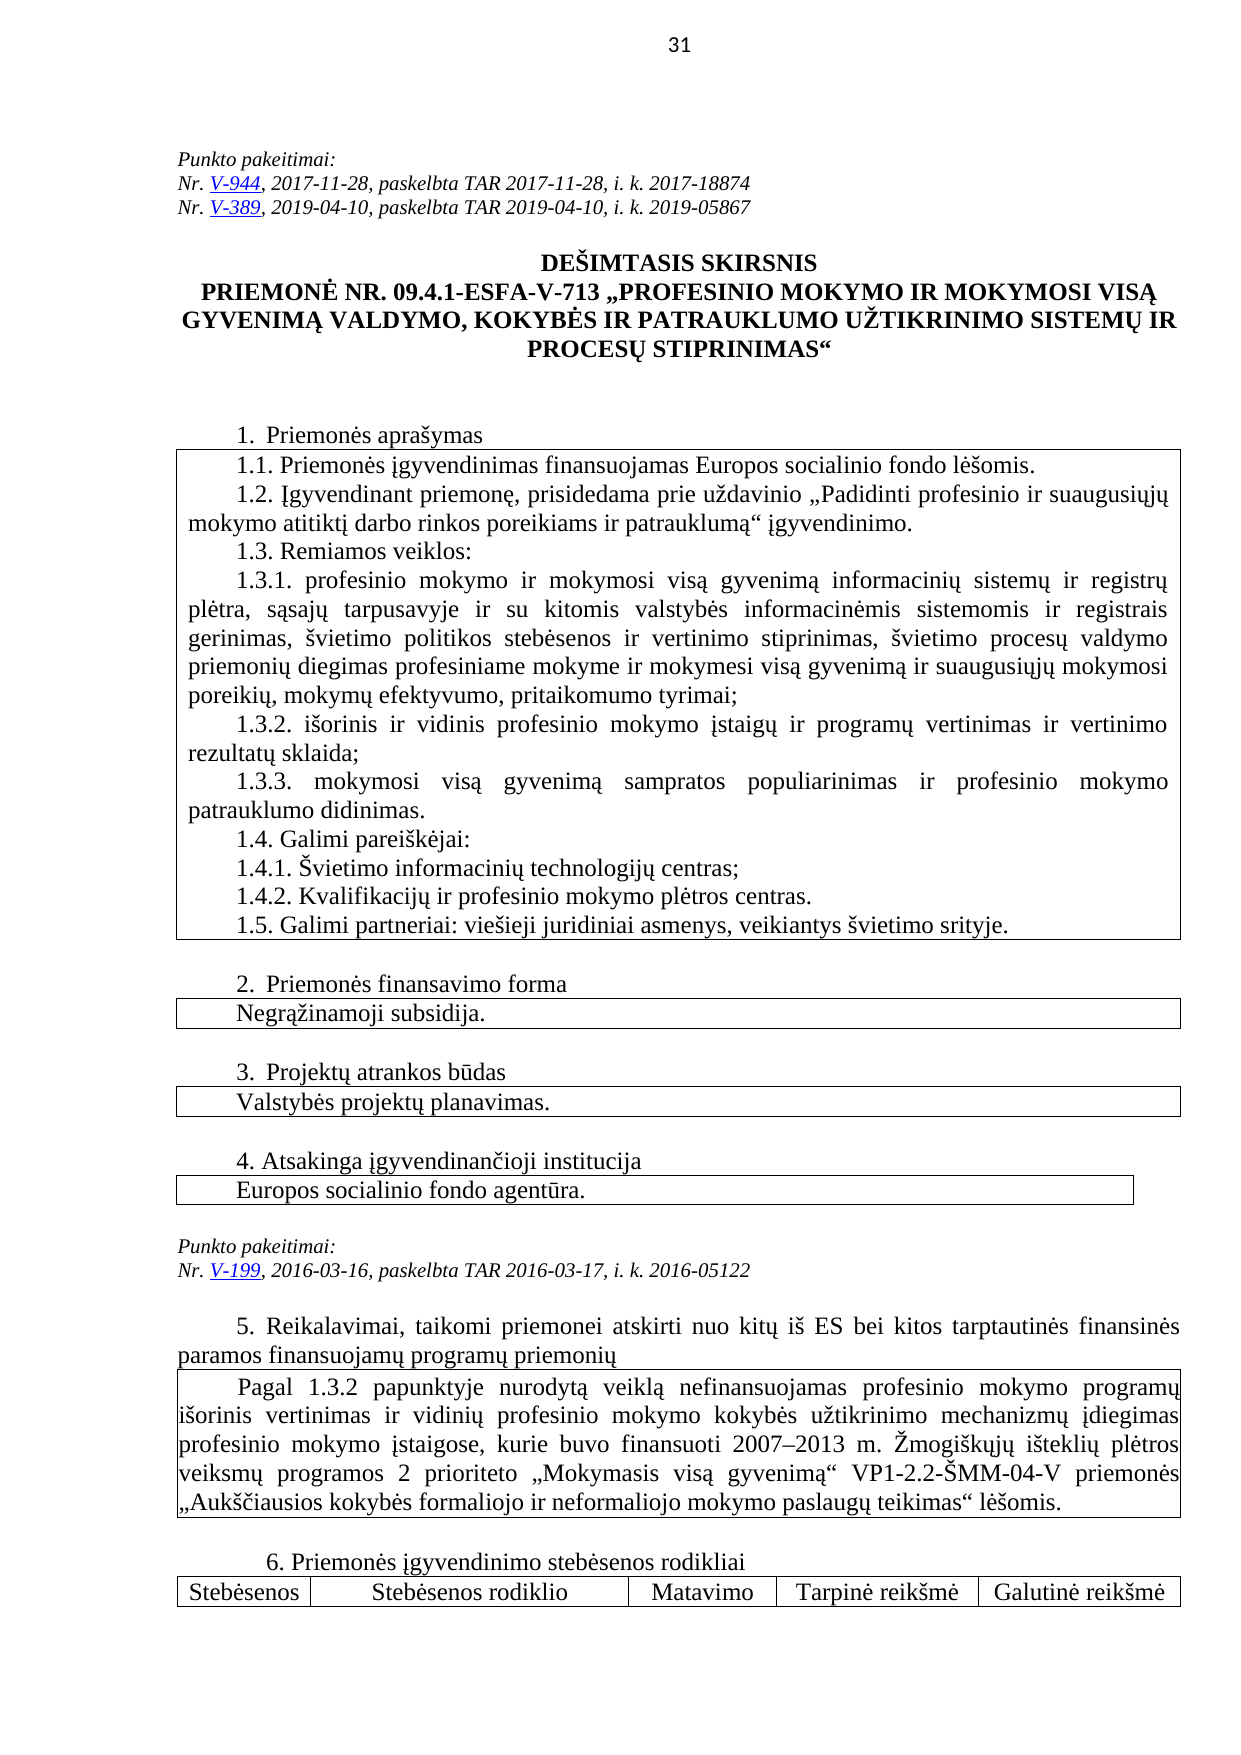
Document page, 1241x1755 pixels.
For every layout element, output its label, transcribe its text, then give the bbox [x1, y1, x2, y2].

text Pagal 1.3.2 papunktyje nurodytą veiklą nefinansuojamas profesinio mokymo programų išorinis vertinimas ir vidinių profesinio mokymo kokybės užtikrinimo mechanizmų įdiegimas profesinio mokymo įstaigose, kurie buvo finansuoti 2007–2013 m. Žmogiškųjų išteklių plėtros veiksmų programos 2 prioriteto „Mokymasis visą gyvenimą“ VP1-2.2-ŠMM-04-V priemonės „Aukščiausios kokybės formaliojo ir neformaliojo mokymo paslaugų teikimas“ lėšomis. [178, 1370, 1180, 1517]
text 2. Priemonės finansavimo forma [236, 969, 1181, 997]
text Nr. V-199, 2016-03-16, paskelbta TAR 2016-03-17, i. k. 2016-05122 [177, 1258, 1181, 1282]
text 3. Projektų atrankos būdas [236, 1057, 1181, 1086]
table_header 1.1. Priemonės įgyvendinimas finansuojamas Europos socialinio fondo lėšomis. [177, 450, 1180, 479]
table_cell 1.2. Įgyvendinant priemonę, prisidedama prie uždavinio „Padidinti profesinio ir suaugusiųjų mokymo atitiktį darbo rinkos poreikiams ir patrauklumą“ įgyvendinimo. [177, 479, 1180, 536]
text 1. Priemonės aprašymas [236, 420, 1181, 449]
table_header Matavimo [629, 1577, 776, 1606]
table_header Valstybės projektų planavimas. [177, 1087, 1180, 1116]
table_header Stebėsenos [178, 1577, 310, 1606]
table_cell 1.4. Galimi pareiškėjai: 1.4.1. Švietimo informacinių technologijų centras; 1.4.2. Kvalifikacijų ir profesinio mokymo plėtros centras. [177, 824, 1180, 910]
table_header Stebėsenos rodiklio [311, 1577, 628, 1606]
table_header Negrąžinamoji subsidija. [177, 999, 1180, 1028]
text Nr. V-389, 2019-04-10, paskelbta TAR 2019-04-10, i. k. 2019-05867 [177, 195, 1181, 219]
text 6. Priemonės įgyvendinimo stebėsenos rodikliai [266, 1547, 1181, 1576]
table_header Europos socialinio fondo agentūra. [177, 1176, 1133, 1204]
table_cell 1.3. Remiamos veiklos: 1.3.1. profesinio mokymo ir mokymosi visą gyvenimą informacinių sistemų ir registrų plėtra, sąsajų tarpusavyje ir su kitomis valstybės informacinėmis sistemomis ir registrais gerinimas, švietimo politikos stebėsenos ir vertinimo stiprinimas, švietimo procesų valdymo priemonių diegimas profesiniame mokyme ir mokymesi visą gyvenimą ir suaugusiųjų mokymosi poreikių, mokymų efektyvumo, pritaikomumo tyrimai; 1.3.2. išorinis ir vidinis profesinio mokymo įstaigų ir programų vertinimas ir vertinimo rezultatų sklaida; 1.3.3. mokymosi visą gyvenimą sampratos populiarinimas ir profesinio mokymo patrauklumo didinimas. [177, 536, 1180, 824]
text 5. Reikalavimai, taikomi priemonei atskirti nuo kitų iš ES bei kitos tarptautinės finansinės paramos finansuojamų programų priemonių [177, 1311, 1181, 1368]
text Punkto pakeitimai: [177, 147, 1181, 171]
text Nr. V-944, 2017-11-28, paskelbta TAR 2017-11-28, i. k. 2017-18874 [177, 171, 1181, 195]
table_cell 1.5. Galimi partneriai: viešieji juridiniai asmenys, veikiantys švietimo srityje. [177, 910, 1180, 939]
text DEŠIMTASIS SKIRSNIS [177, 248, 1181, 277]
text Punkto pakeitimai: [177, 1234, 1181, 1258]
text 4. Atsakinga įgyvendinančioji institucija [177, 1146, 1181, 1174]
table_header Tarpinė reikšmė [777, 1577, 978, 1606]
table_header Galutinė reikšmė [979, 1577, 1180, 1606]
text PRIEMONĖ NR. 09.4.1-ESFA-V-713 „PROFESINIO MOKYMO IR MOKYMOSI VISĄ GYVENIMĄ VALDYMO, KOKYBĖS IR PATRAUKLUMO UŽTIKRINIMO SISTEMŲ IR PROCESŲ STIPRINIMAS“ [177, 277, 1181, 363]
